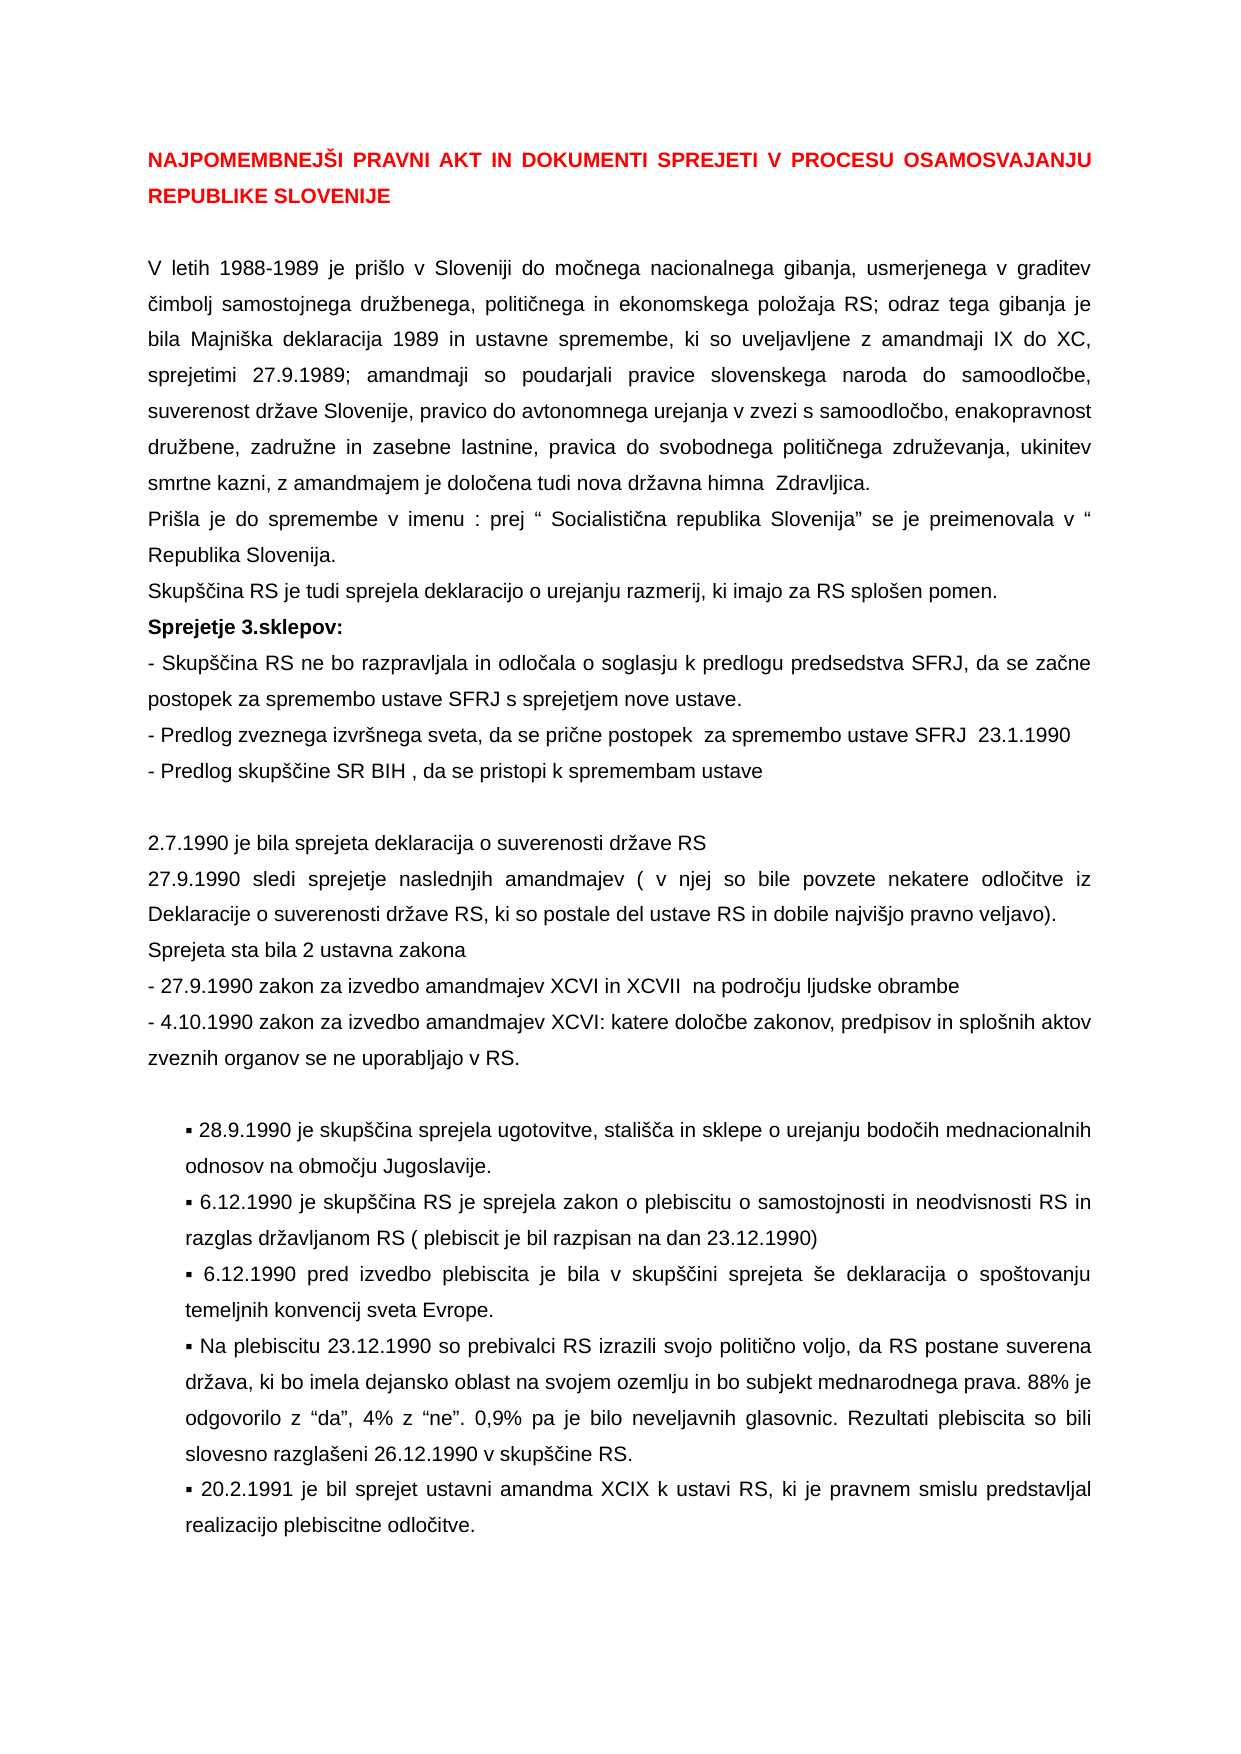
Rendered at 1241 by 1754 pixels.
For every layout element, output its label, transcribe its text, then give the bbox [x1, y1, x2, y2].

text Skupščina RS je tudi sprejela deklaracijo o urejanju razmerij, ki imajo za RS splošen pomen. [148, 579, 1093, 603]
text - Predlog zveznega izvršnega sveta, da se prične postopek za spremembo ustave SFRJ 23.1.1990 [148, 723, 1093, 747]
text Najpomembnejši pravni akt in dokumenti sprejeti v procesu osamosvajanju republike Slovenije [148, 148, 1093, 207]
text - Predlog skupščine SR BIH , da se pristopi k spremembam ustave [148, 758, 1093, 782]
text Sprejeta sta bila 2 ustavna zakona [148, 938, 1093, 962]
text - 4.10.1990 zakon za izvedbo amandmajev XCVI: katere določbe zakonov, predpisov in splošnih aktov zveznih organov se ne uporabljajo v RS. [148, 1010, 1093, 1070]
text - 27.9.1990 zakon za izvedbo amandmajev XCVI in XCVII na področju ljudske obrambe [148, 974, 1093, 998]
text V letih 1988-1989 je prišlo v Sloveniji do močnega nacionalnega gibanja, usmerjenega v graditev čimbolj samostojnega družbenega, političnega in ekonomskega položaja RS; odraz tega gibanja je bila Majniška deklaracija 1989 in ustavne spremembe, ki so uveljavljene z amandmaji IX do XC, sprejetimi 27.9.1989; amandmaji so poudarjali pravice slovenskega naroda do samoodločbe, suverenost države Slovenije, pravico do avtonomnega urejanja v zvezi s samoodločbo, enakopravnost družbene, zadružne in zasebne lastnine, pravica do svobodnega političnega združevanja, ukinitev smrtne kazni, z amandmajem je določena tudi nova državna himna Zdravljica. [148, 255, 1093, 495]
text ▪ 20.2.1991 je bil sprejet ustavni amandma XCIX k ustavi RS, ki je pravnem smislu predstavljal realizacijo plebiscitne odločitve. [185, 1477, 1093, 1537]
text - Skupščina RS ne bo razpravljala in odločala o soglasju k predlogu predsedstva SFRJ, da se začne postopek za spremembo ustave SFRJ s sprejetjem nove ustave. [148, 651, 1093, 711]
text 2.7.1990 je bila sprejeta deklaracija o suverenosti države RS [148, 830, 1093, 854]
text ▪ 6.12.1990 je skupščina RS je sprejela zakon o plebiscitu o samostojnosti in neodvisnosti RS in razglas državljanom RS ( plebiscit je bil razpisan na dan 23.12.1990) [185, 1190, 1093, 1250]
text ▪ 6.12.1990 pred izvedbo plebiscita je bila v skupščini sprejeta še deklaracija o spoštovanju temeljnih konvencij sveta Evrope. [185, 1262, 1093, 1322]
text ▪ 28.9.1990 je skupščina sprejela ugotovitve, stališča in sklepe o urejanju bodočih mednacionalnih odnosov na območju Jugoslavije. [185, 1118, 1093, 1178]
text 27.9.1990 sledi sprejetje naslednjih amandmajev ( v njej so bile povzete nekatere odločitve iz Deklaracije o suverenosti države RS, ki so postale del ustave RS in dobile najvišjo pravno veljavo). [148, 866, 1093, 926]
text ▪ Na plebiscitu 23.12.1990 so prebivalci RS izrazili svojo politično voljo, da RS postane suverena država, ki bo imela dejansko oblast na svojem ozemlju in bo subjekt mednarodnega prava. 88% je odgovorilo z “da”, 4% z “ne”. 0,9% pa je bilo neveljavnih glasovnic. Rezultati plebiscita so bili slovesno razglašeni 26.12.1990 v skupščine RS. [185, 1333, 1093, 1465]
text Prišla je do spremembe v imenu : prej “ Socialistična republika Slovenija” se je preimenovala v “ Republika Slovenija. [148, 507, 1093, 567]
text Sprejetje 3.sklepov: [148, 615, 1093, 639]
